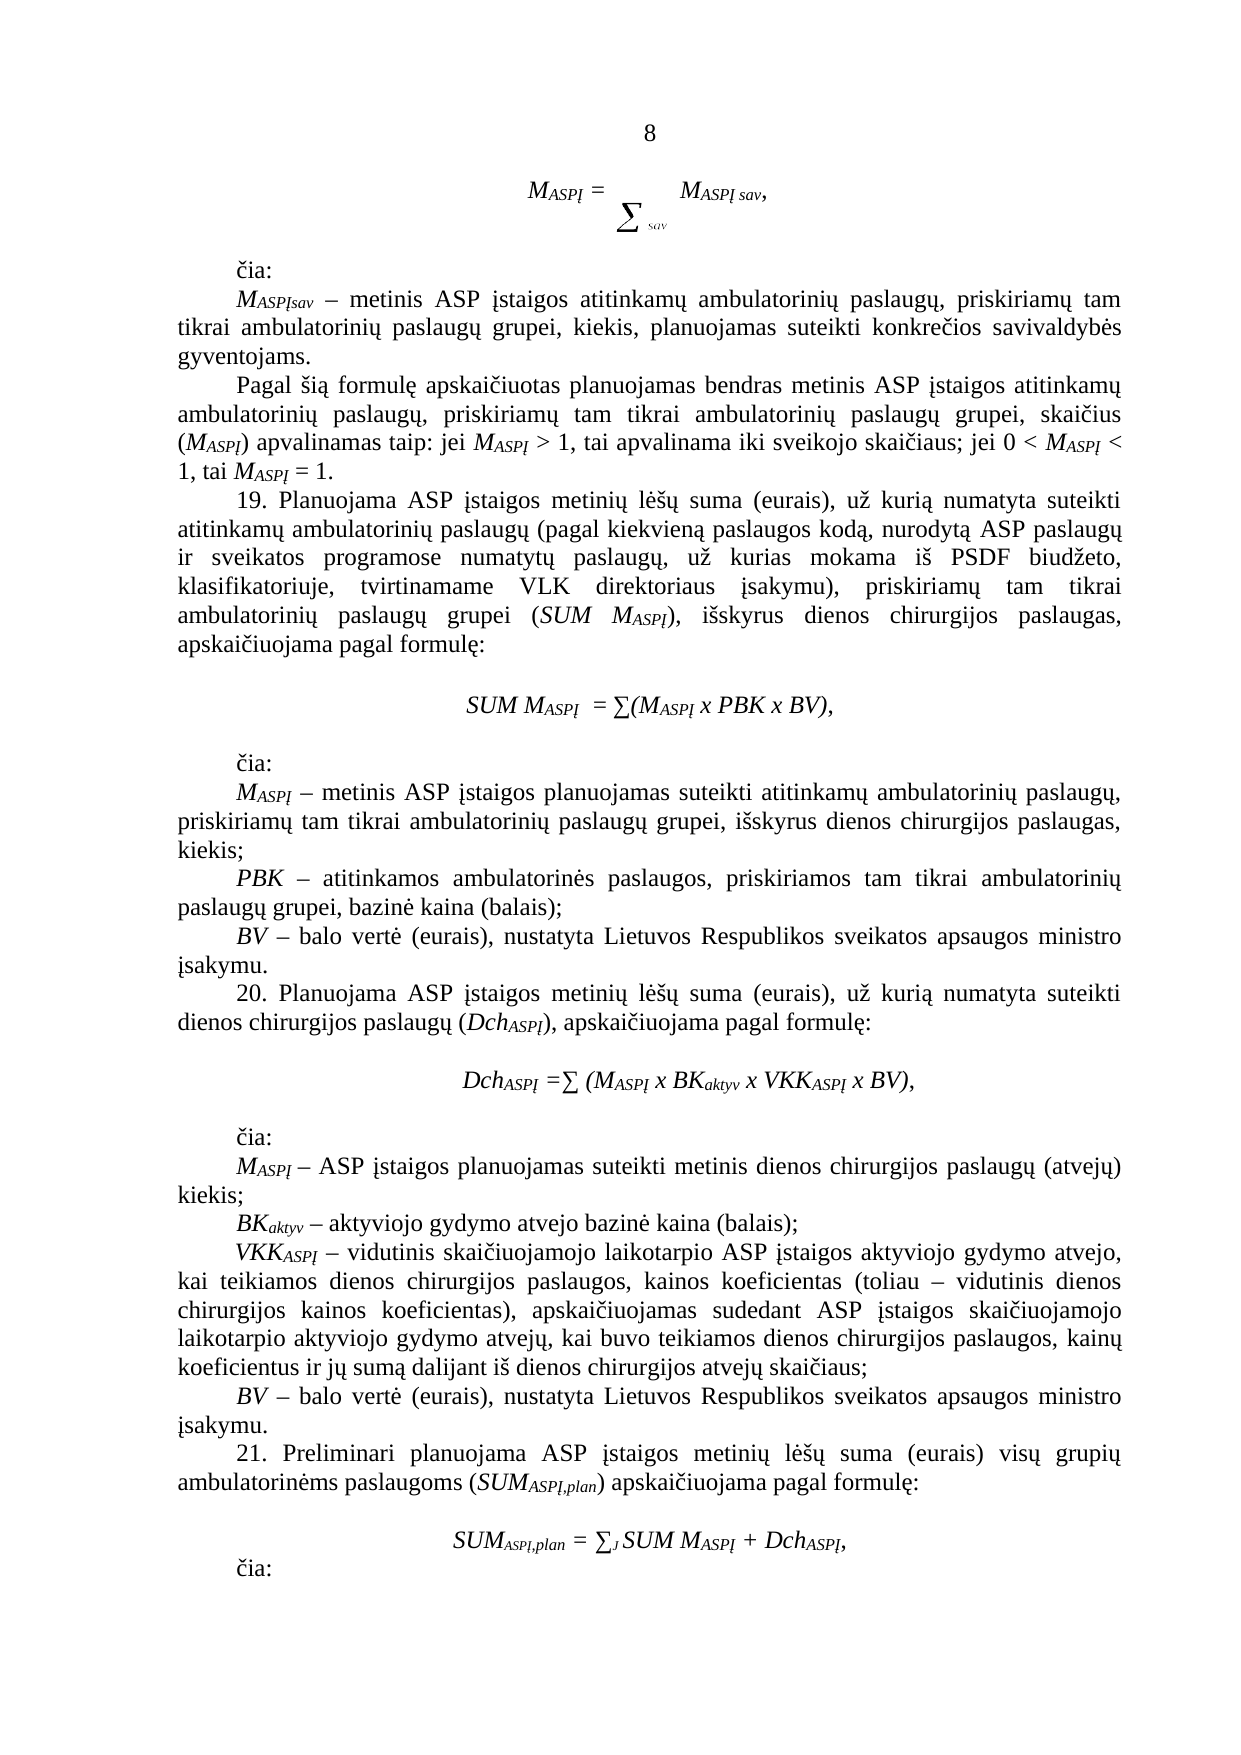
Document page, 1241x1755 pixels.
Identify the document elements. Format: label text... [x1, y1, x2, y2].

text Pagal šią formulę apskaičiuotas planuojamas bendras metinis ASP įstaigos atitinkamų ambulatorinių paslaugų, priskiriamų tam tikrai ambulatorinių paslaugų grupei, skaičius (MASPĮ) apvalinamas taip: jei MASPĮ > 1, tai apvalinama iki sveikojo skaičiaus; jei 0 < MASPĮ < 1, tai MASPĮ = 1. [177, 370, 1122, 485]
text 19. Planuojama ASP įstaigos metinių lėšų suma (eurais), už kurią numatyta suteikti atitinkamų ambulatorinių paslaugų (pagal kiekvieną paslaugos kodą, nurodytą ASP paslaugų ir sveikatos programose numatytų paslaugų, už kurias mokama iš PSDF biudžeto, klasifikatoriuje, tvirtinamame VLK direktoriaus įsakymu), priskiriamų tam tikrai ambulatorinių paslaugų grupei (SUM MASPĮ), išskyrus dienos chirurgijos paslaugas, apskaičiuojama pagal formulę: [177, 485, 1122, 657]
text DchASPĮ =∑ (MASPĮ x BKaktyv x VKKASPĮ x BV), [177, 1065, 1122, 1093]
text MASPĮ – ASP įstaigos planuojamas suteikti metinis dienos chirurgijos paslaugų (atvejų) kiekis; [177, 1151, 1122, 1208]
text čia: [177, 748, 1122, 777]
text MASPĮsav – metinis ASP įstaigos atitinkamų ambulatorinių paslaugų, priskiriamų tam tikrai ambulatorinių paslaugų grupei, kiekis, planuojamas suteikti konkrečios savivaldybės gyventojams. [177, 284, 1122, 370]
text MASPĮ – metinis ASP įstaigos planuojamas suteikti atitinkamų ambulatorinių paslaugų, priskiriamų tam tikrai ambulatorinių paslaugų grupei, išskyrus dienos chirurgijos paslaugas, kiekis; [177, 777, 1122, 863]
text čia: [177, 255, 1122, 284]
text BV – balo vertė (eurais), nustatyta Lietuvos Respublikos sveikatos apsaugos ministro įsakymu. [177, 1381, 1122, 1438]
text BV – balo vertė (eurais), nustatyta Lietuvos Respublikos sveikatos apsaugos ministro įsakymu. [177, 921, 1122, 978]
text čia: [177, 1553, 1122, 1582]
text BKaktyv – aktyviojo gydymo atvejo bazinė kaina (balais); [177, 1208, 1122, 1237]
text 21. Preliminari planuojama ASP įstaigos metinių lėšų suma (eurais) visų grupių ambulatorinėms paslaugoms (SUMASPĮ,plan) apskaičiuojama pagal formulę: [177, 1438, 1122, 1496]
text SUMaspį,plan = ∑j SUM MASPĮ + DchASPĮ, [177, 1525, 1122, 1553]
text PBK – atitinkamos ambulatorinės paslaugos, priskiriamos tam tikrai ambulatorinių paslaugų grupei, bazinė kaina (balais); [177, 863, 1122, 921]
text čia: [177, 1122, 1122, 1151]
text SUM MASPĮ = ∑(MASPĮ x PBK x BV), [177, 686, 1122, 720]
text MASPĮ = MASPĮ sav, [177, 176, 1122, 255]
text VKKASPĮ – vidutinis skaičiuojamojo laikotarpio ASP įstaigos aktyviojo gydymo atvejo, kai teikiamos dienos chirurgijos paslaugos, kainos koeficientas (toliau – vidutinis dienos chirurgijos kainos koeficientas), apskaičiuojamas sudedant ASP įstaigos skaičiuojamojo laikotarpio aktyviojo gydymo atvejų, kai buvo teikiamos dienos chirurgijos paslaugos, kainų koeficientus ir jų sumą dalijant iš dienos chirurgijos atvejų skaičiaus; [177, 1237, 1122, 1381]
text 20. Planuojama ASP įstaigos metinių lėšų suma (eurais), už kurią numatyta suteikti dienos chirurgijos paslaugų (DchASPĮ), apskaičiuojama pagal formulę: [177, 978, 1122, 1036]
